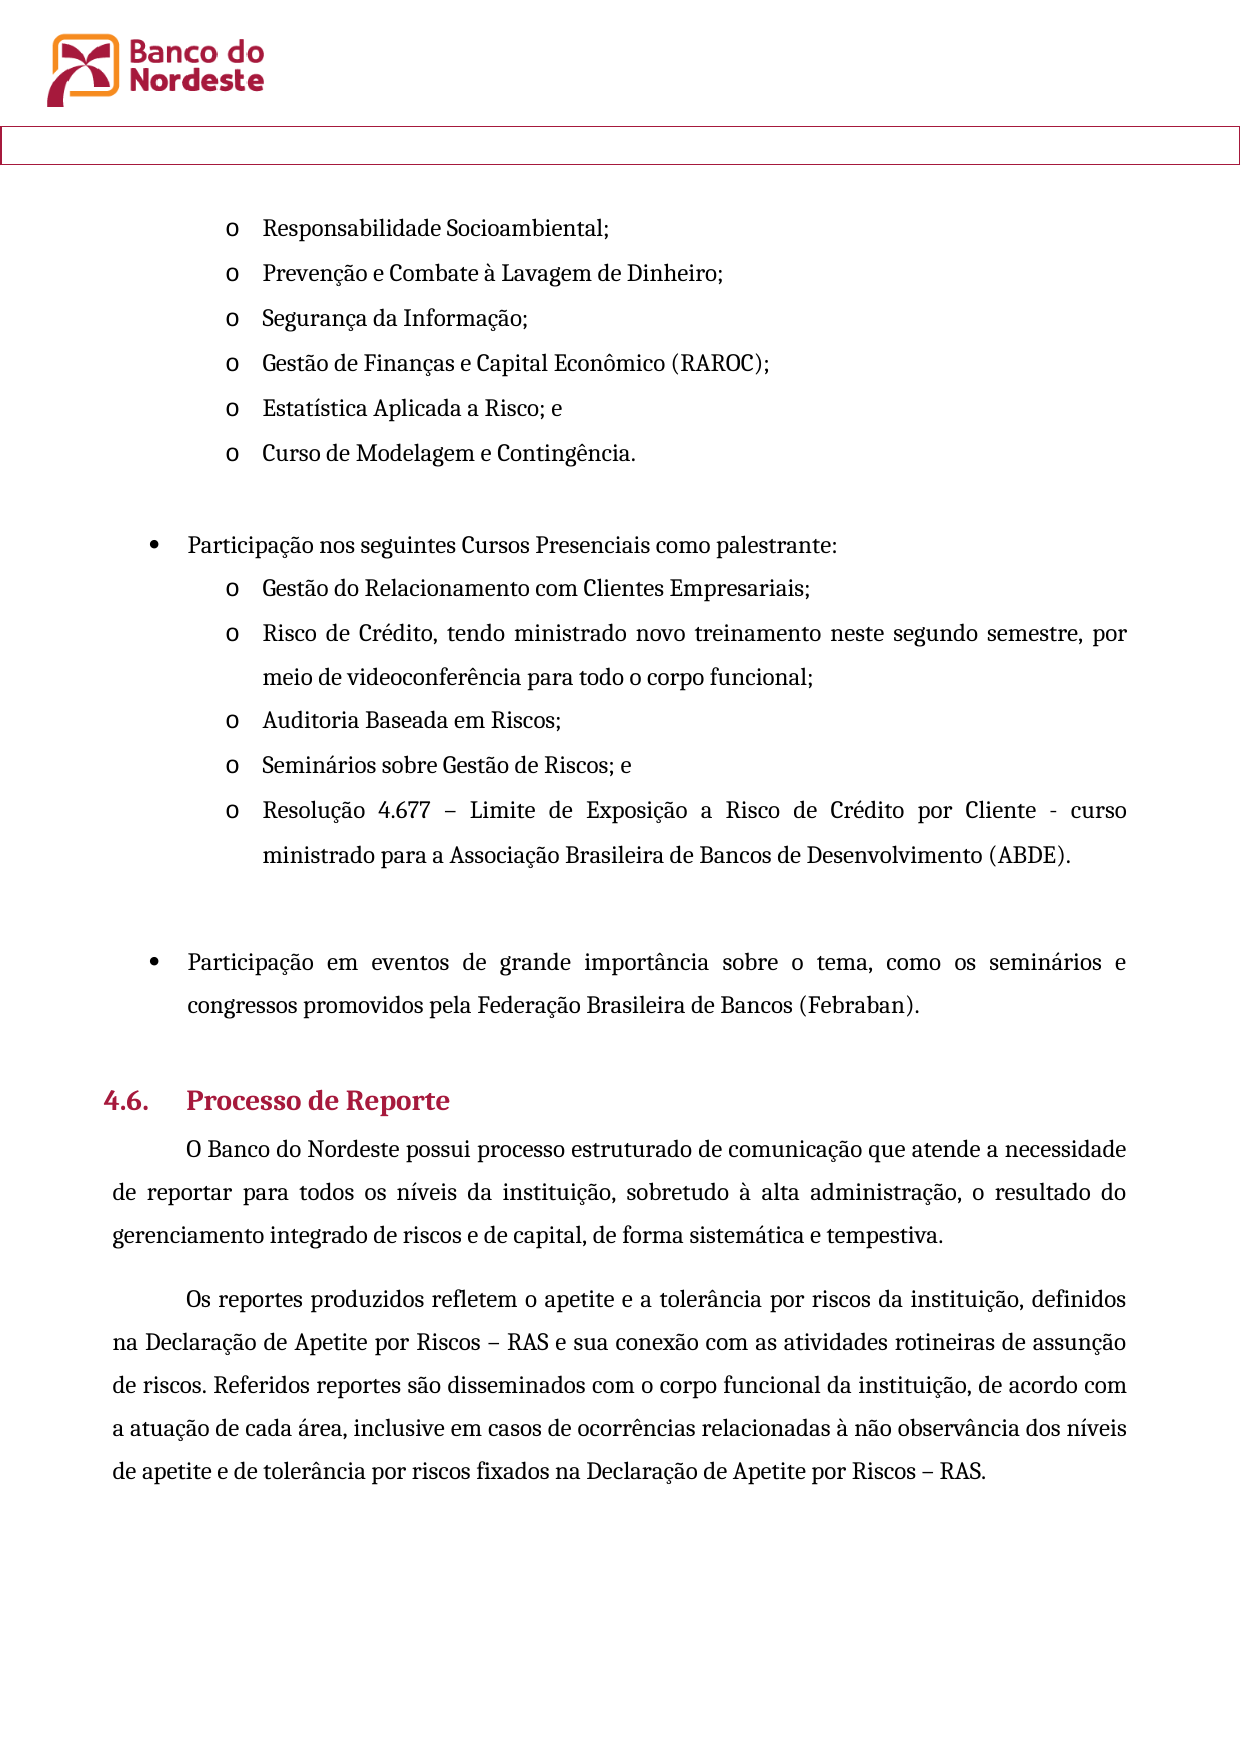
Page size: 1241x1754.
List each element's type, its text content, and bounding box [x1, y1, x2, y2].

list Estatística Aplicada a Risco; e [225, 394, 1128, 424]
list Gestão do Relacionamento com Clientes Empresariais; [225, 574, 1128, 604]
list Auditoria Baseada em Riscos; [225, 706, 1128, 736]
list Seminários sobre Gestão de Riscos; e [225, 751, 1128, 781]
list Responsabilidade Socioambiental; [225, 214, 1128, 244]
list Prevenção e Combate à Lavagem de Dinheiro; [225, 259, 1128, 289]
list Processo de Reporte [103, 1084, 1128, 1118]
list Risco de Crédito, tendo ministrado novo treinamento neste segundo semestre, por meio de videoconferência para todo o corpo funcional; [225, 619, 1128, 692]
list Resolução 4.677 – Limite de Exposição a Risco de Crédito por Cliente - curso ministrado para a Associação Brasileira de Bancos de Desenvolvimento (ABDE). [225, 796, 1128, 869]
list Curso de Modelagem e Contingência. [225, 439, 1128, 469]
text O Banco do Nordeste possui processo estruturado de comunicação que atende a necessidade de reportar para todos os níveis da instituição, sobretudo à alta administração, o resultado do gerenciamento integrado de riscos e de capital, de forma sistemática e tempestiva. [112, 1134, 1128, 1249]
list Participação nos seguintes Cursos Presenciais como palestrante: [150, 531, 1128, 559]
list Segurança da Informação; [225, 304, 1128, 334]
list Gestão de Finanças e Capital Econômico (RAROC); [225, 349, 1128, 379]
list Participação em eventos de grande importância sobre o tema, como os seminários e congressos promovidos pela Federação Brasileira de Bancos (Febraban). [150, 948, 1128, 1020]
text Os reportes produzidos refletem o apetite e a tolerância por riscos da instituição, definidos na Declaração de Apetite por Riscos – RAS e sua conexão com as atividades rotineiras de assunção de riscos. Referidos reportes são disseminados com o corpo funcional da instituição, de acordo com a atuação de cada área, inclusive em casos de ocorrências relacionadas à não observância dos níveis de apetite e de tolerância por riscos fixados na Declaração de Apetite por Riscos – RAS. [112, 1285, 1128, 1486]
